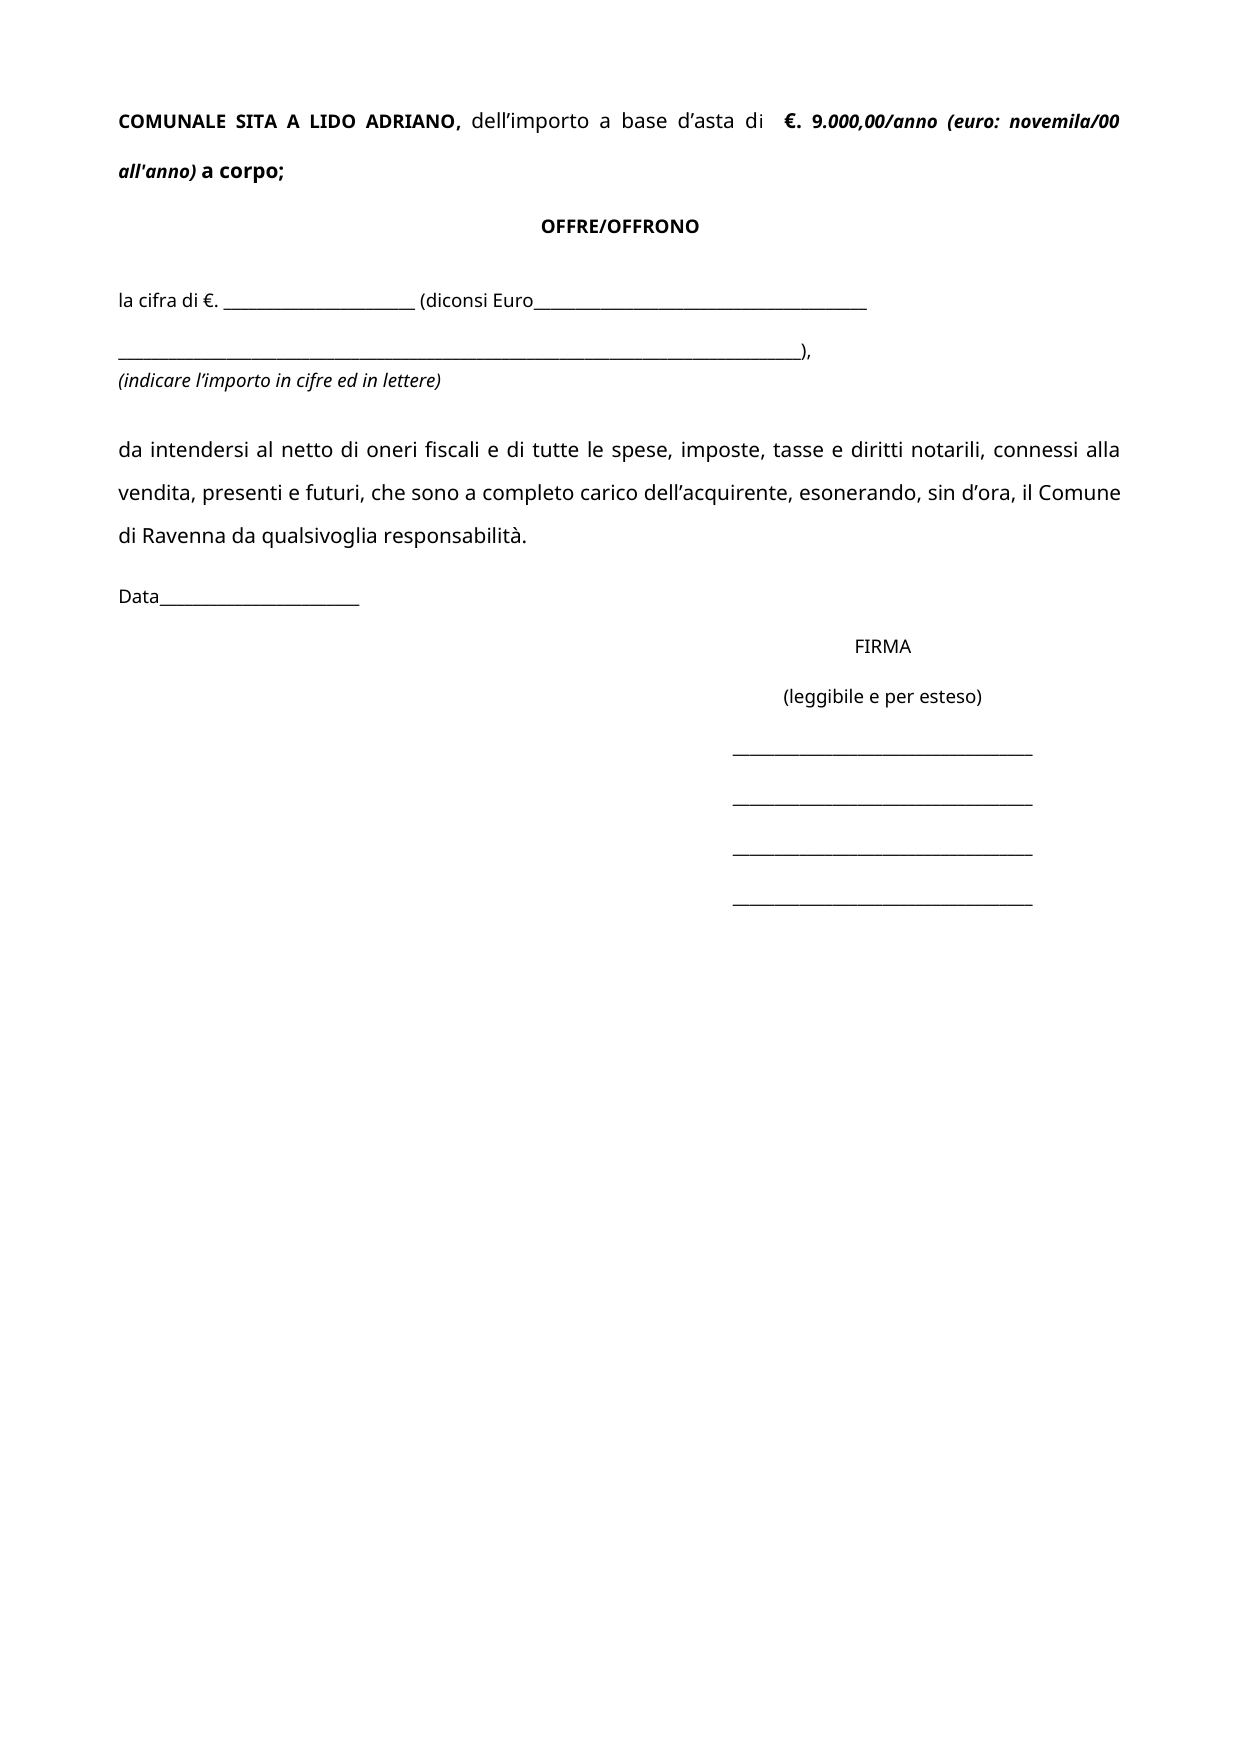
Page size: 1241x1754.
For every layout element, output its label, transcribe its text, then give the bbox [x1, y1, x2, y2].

text FIRMA [643, 613, 1122, 663]
text Data________________________ [118, 563, 1122, 613]
text ____________________________________ [643, 863, 1122, 913]
text la cifra di €. _______________________ (diconsi Euro________________________________________ __________________________________________________________________________________), [118, 267, 1122, 367]
text (indicare l’importo in cifre ed in lettere) [118, 367, 1122, 393]
text COMUNALE SITA A LIDO ADRIANO, dell’importo a base d’asta di €. 9.000,00/anno (euro: novemila/00 all'anno) a corpo; [118, 89, 1122, 189]
text ____________________________________ [643, 763, 1122, 813]
text da intendersi al netto di oneri fiscali e di tutte le spese, imposte, tasse e diritti notarili, connessi alla vendita, presenti e futuri, che sono a completo carico dell’acquirente, esonerando, sin d’ora, il Comune di Ravenna da qualsivoglia responsabilità. [118, 436, 1122, 549]
subtitle OFFRE/OFFRONO [118, 214, 1122, 239]
text (leggibile e per esteso) ____________________________________ [643, 663, 1122, 763]
text ____________________________________ [643, 813, 1122, 863]
